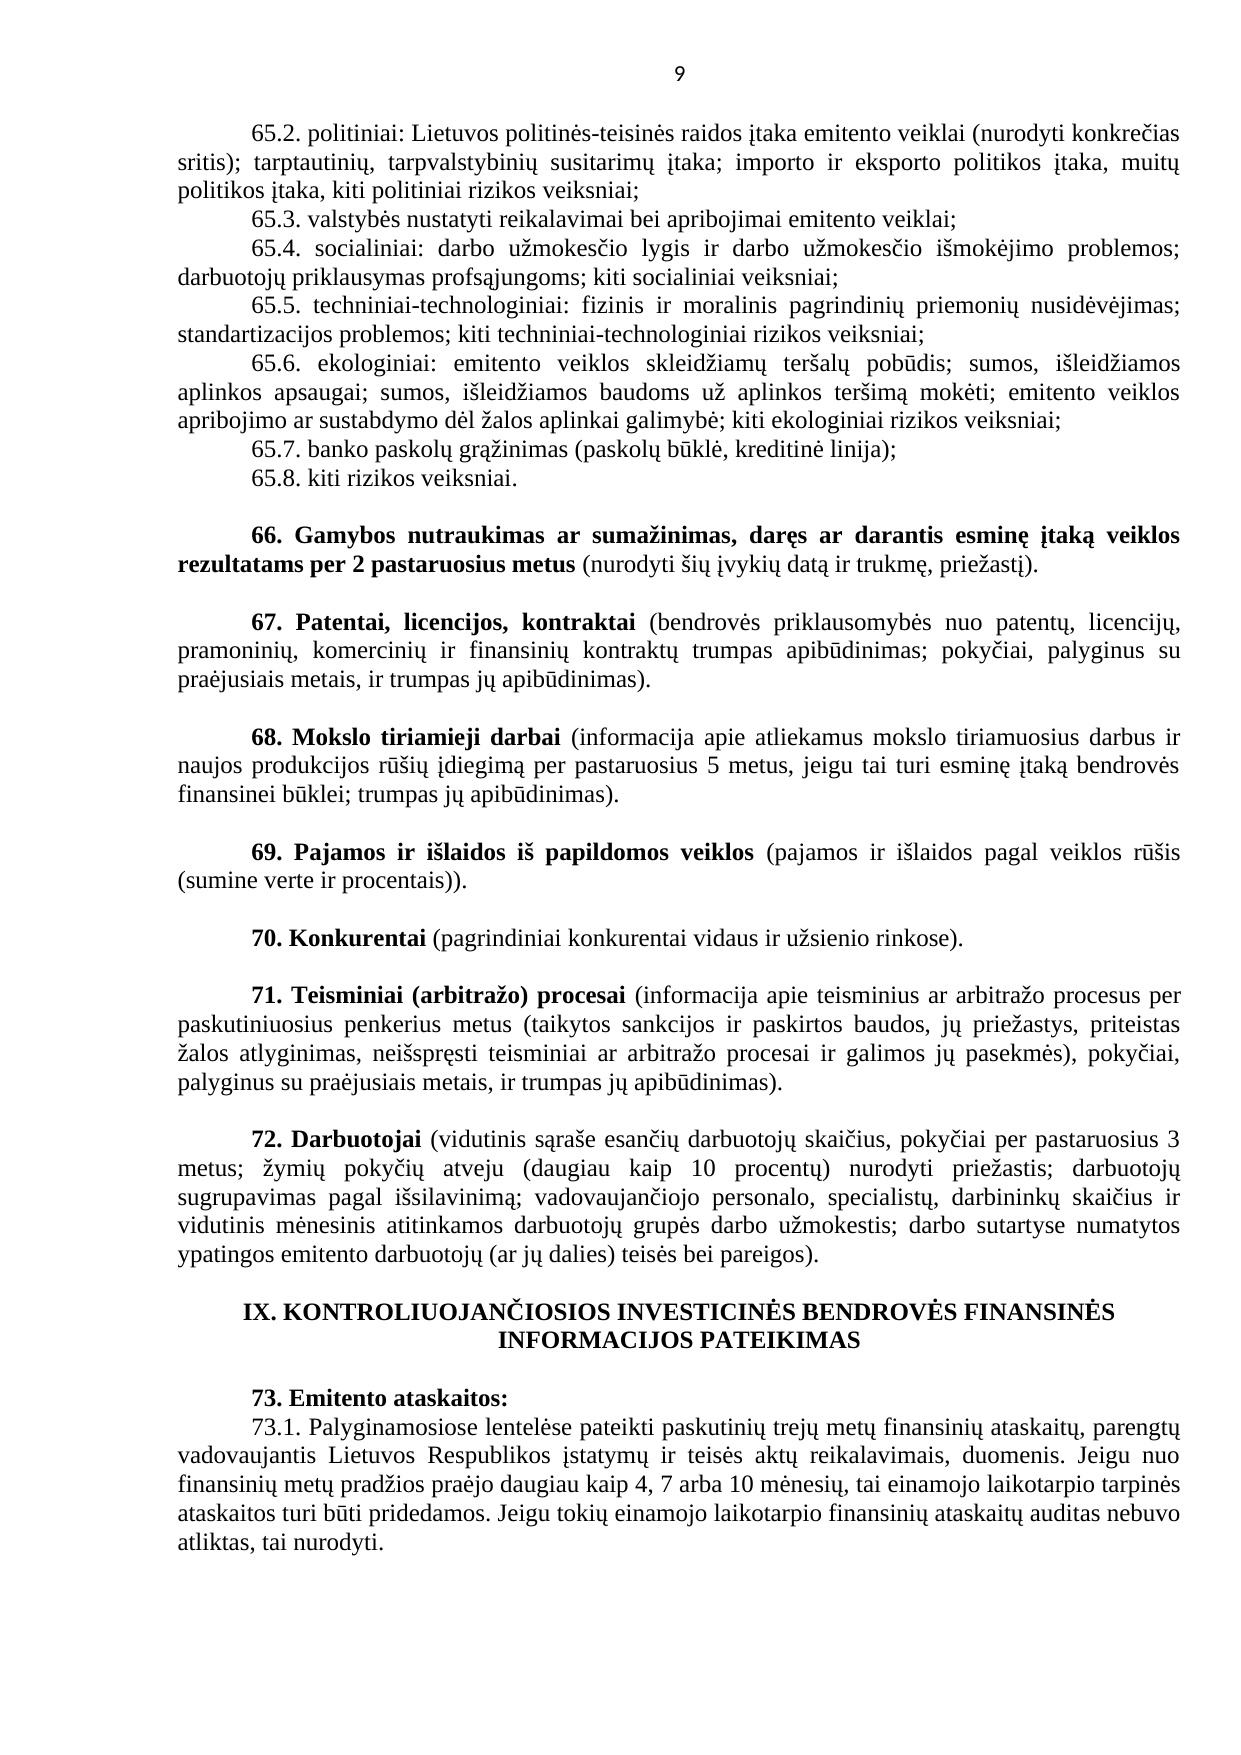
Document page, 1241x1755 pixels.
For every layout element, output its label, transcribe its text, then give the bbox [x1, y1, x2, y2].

text 67. Patentai, licencijos, kontraktai (bendrovės priklausomybės nuo patentų, licencijų, pramoninių, komercinių ir finansinių kontraktų trumpas apibūdinimas; pokyčiai, palyginus su praėjusiais metais, ir trumpas jų apibūdinimas). [177, 607, 1181, 693]
text 71. Teisminiai (arbitražo) procesai (informacija apie teisminius ar arbitražo procesus per paskutiniuosius penkerius metus (taikytos sankcijos ir paskirtos baudos, jų priežastys, priteistas žalos atlyginimas, neišspręsti teisminiai ar arbitražo procesai ir galimos jų pasekmės), pokyčiai, palyginus su praėjusiais metais, ir trumpas jų apibūdinimas). [177, 981, 1181, 1096]
text 65.4. socialiniai: darbo užmokesčio lygis ir darbo užmokesčio išmokėjimo problemos; darbuotojų priklausymas profsąjungoms; kiti socialiniai veiksniai; [177, 233, 1181, 291]
text 73.1. Palyginamosiose lentelėse pateikti paskutinių trejų metų finansinių ataskaitų, parengtų vadovaujantis Lietuvos Respublikos įstatymų ir teisės aktų reikalavimais, duomenis. Jeigu nuo finansinių metų pradžios praėjo daugiau kaip 4, 7 arba 10 mėnesių, tai einamojo laikotarpio tarpinės ataskaitos turi būti pridedamos. Jeigu tokių einamojo laikotarpio finansinių ataskaitų auditas nebuvo atliktas, tai nurodyti. [177, 1412, 1181, 1556]
text 65.8. kiti rizikos veiksniai. [177, 463, 1181, 492]
text 65.7. banko paskolų grąžinimas (paskolų būklė, kreditinė linija); [177, 434, 1181, 463]
text 65.6. ekologiniai: emitento veiklos skleidžiamų teršalų pobūdis; sumos, išleidžiamos aplinkos apsaugai; sumos, išleidžiamos baudoms už aplinkos teršimą mokėti; emitento veiklos apribojimo ar sustabdymo dėl žalos aplinkai galimybė; kiti ekologiniai rizikos veiksniai; [177, 348, 1181, 434]
text 68. Mokslo tiriamieji darbai (informacija apie atliekamus mokslo tiriamuosius darbus ir naujos produkcijos rūšių įdiegimą per pastaruosius 5 metus, jeigu tai turi esminę įtaką bendrovės finansinei būklei; trumpas jų apibūdinimas). [177, 722, 1181, 808]
text 66. Gamybos nutraukimas ar sumažinimas, daręs ar darantis esminę įtaką veiklos rezultatams per 2 pastaruosius metus (nurodyti šių įvykių datą ir trukmę, priežastį). [177, 521, 1181, 578]
text 70. Konkurentai (pagrindiniai konkurentai vidaus ir užsienio rinkose). [177, 923, 1181, 952]
text 65.3. valstybės nustatyti reikalavimai bei apribojimai emitento veiklai; [177, 204, 1181, 233]
text 65.2. politiniai: Lietuvos politinės-teisinės raidos įtaka emitento veiklai (nurodyti konkrečias sritis); tarptautinių, tarpvalstybinių susitarimų įtaka; importo ir eksporto politikos įtaka, muitų politikos įtaka, kiti politiniai rizikos veiksniai; [177, 118, 1181, 204]
text 72. Darbuotojai (vidutinis sąraše esančių darbuotojų skaičius, pokyčiai per pastaruosius 3 metus; žymių pokyčių atveju (daugiau kaip 10 procentų) nurodyti priežastis; darbuotojų sugrupavimas pagal išsilavinimą; vadovaujančiojo personalo, specialistų, darbininkų skaičius ir vidutinis mėnesinis atitinkamos darbuotojų grupės darbo užmokestis; darbo sutartyse numatytos ypatingos emitento darbuotojų (ar jų dalies) teisės bei pareigos). [177, 1124, 1181, 1268]
text 69. Pajamos ir išlaidos iš papildomos veiklos (pajamos ir išlaidos pagal veiklos rūšis (sumine verte ir procentais)). [177, 837, 1181, 894]
text IX. KONTROLIUOJANČIOSIOS INVESTICINĖS BENDROVĖS FINANSINĖS INFORMACIJOS PATEIKIMAS [177, 1297, 1181, 1354]
text 65.5. techniniai-technologiniai: fizinis ir moralinis pagrindinių priemonių nusidėvėjimas; standartizacijos problemos; kiti techniniai-technologiniai rizikos veiksniai; [177, 291, 1181, 348]
text 73. Emitento ataskaitos: [177, 1383, 1181, 1412]
